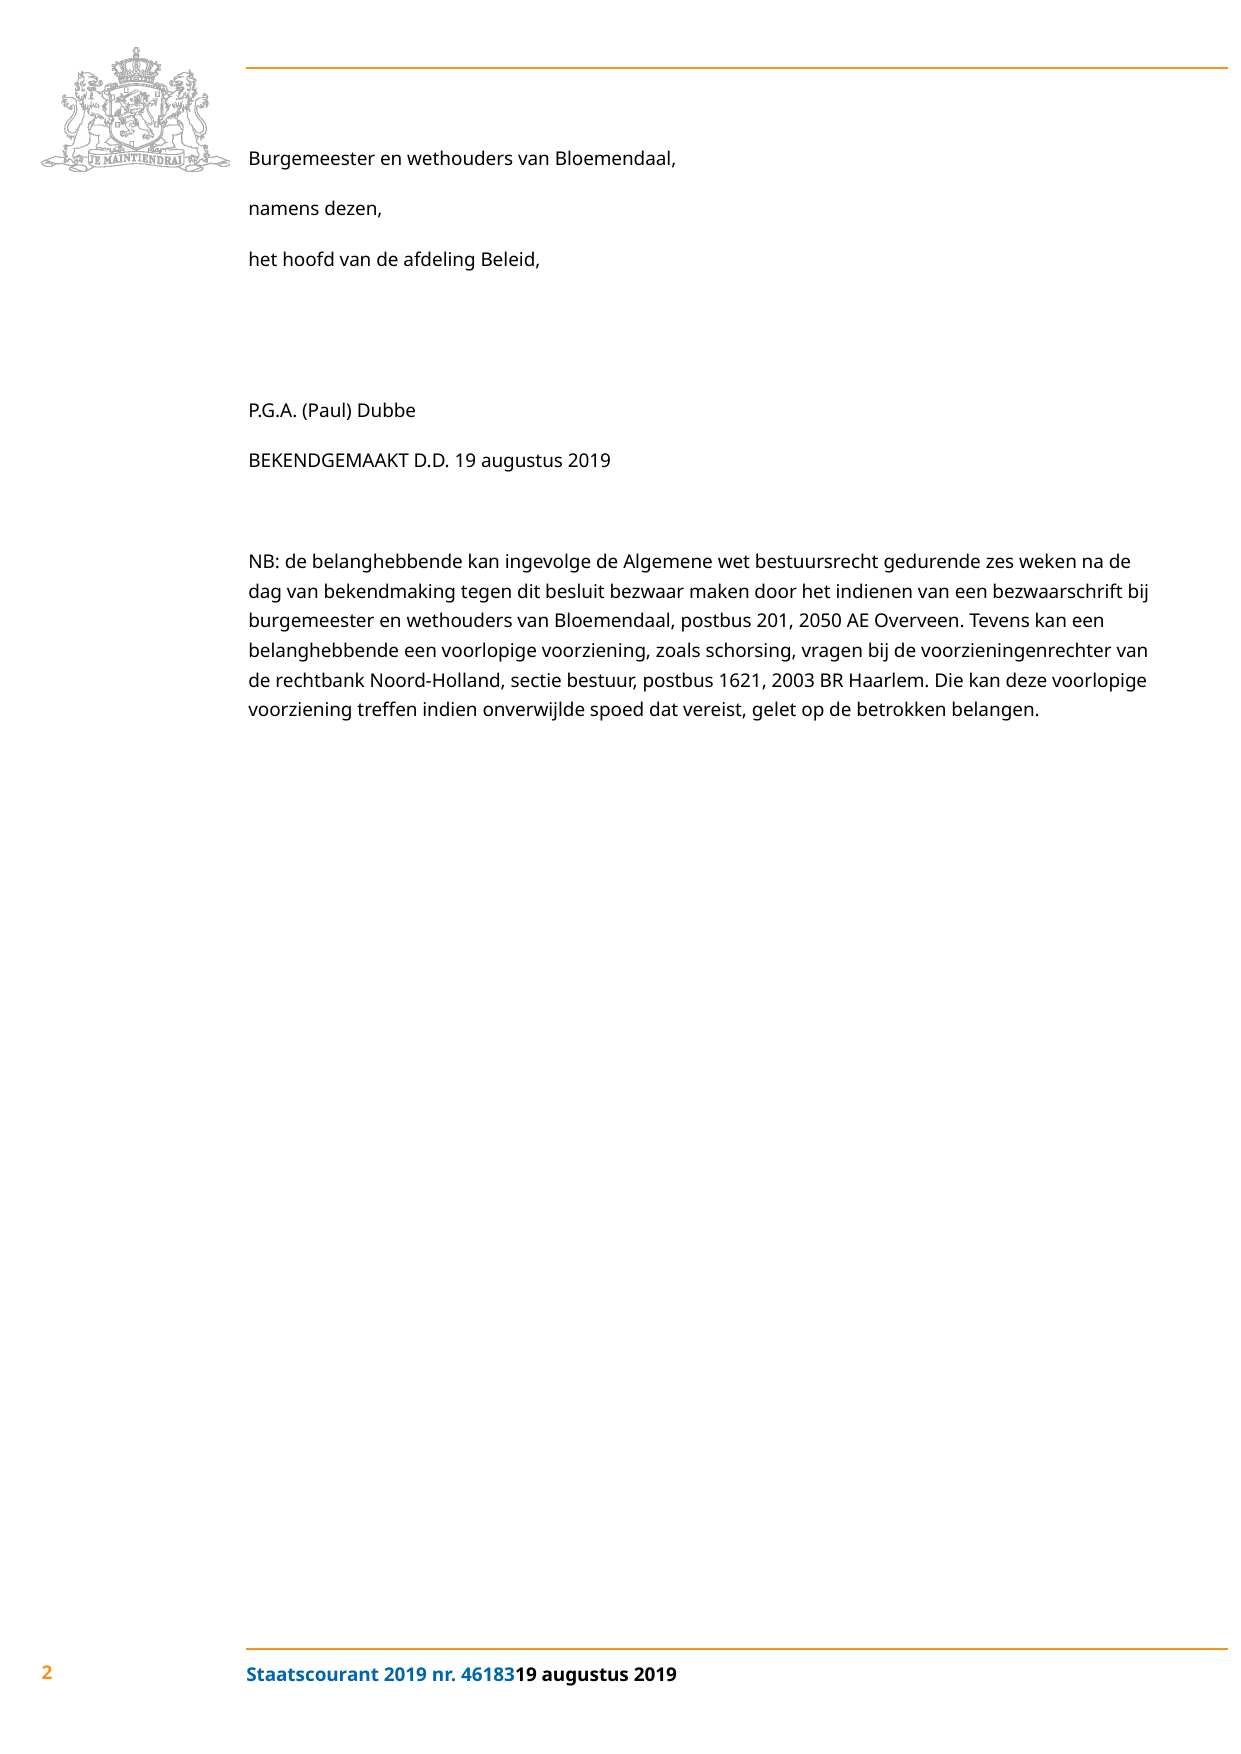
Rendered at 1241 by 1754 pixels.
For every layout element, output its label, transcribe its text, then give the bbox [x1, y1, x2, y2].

text namens dezen, [248, 196, 1152, 221]
text NB: de belanghebbende kan ingevolge de Algemene wet bestuursrecht gedurende zes weken na de dag van bekendmaking tegen dit besluit bezwaar maken door het indienen van een bezwaarschrift bij burgemeester en wethouders van Bloemendaal, postbus 201, 2050 AE Overveen. Tevens kan een belanghebbende een voorlopige voorziening, zoals schorsing, vragen bij de voorzieningenrechter van de rechtbank Noord-Holland, sectie bestuur, postbus 1621, 2003 BR Haarlem. Die kan deze voorlopige voorziening treffen indien onverwijlde spoed dat vereist, gelet op de betrokken belangen. [248, 548, 1152, 722]
text BEKENDGEMAAKT D.D. 19 augustus 2019 [248, 448, 1152, 473]
text het hoofd van de afdeling Beleid, [248, 246, 1152, 272]
text Burgemeester en wethouders van Bloemendaal, [248, 145, 1152, 171]
text P.G.A. (Paul) Dubbe [248, 397, 1152, 423]
picture [41, 47, 231, 172]
